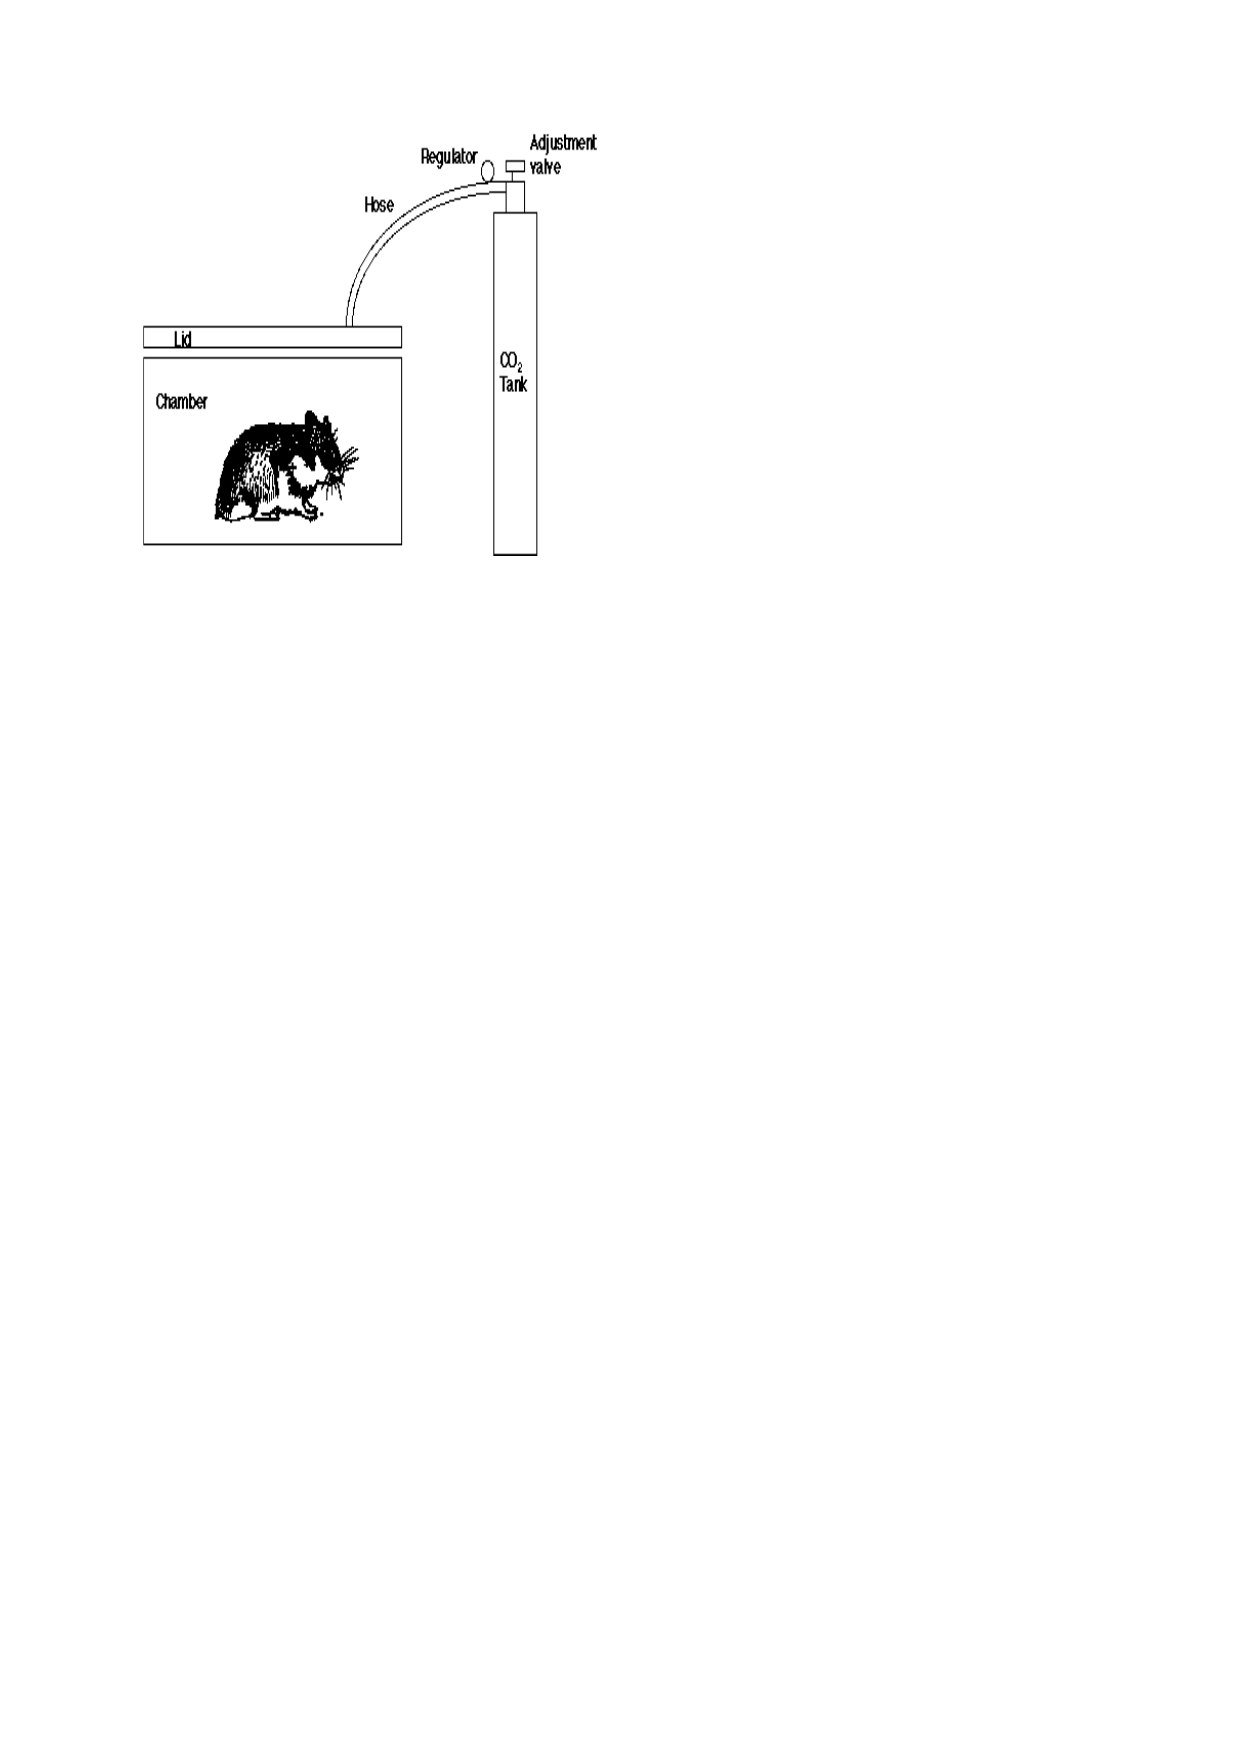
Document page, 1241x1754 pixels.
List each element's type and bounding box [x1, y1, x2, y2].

picture [143, 127, 606, 556]
